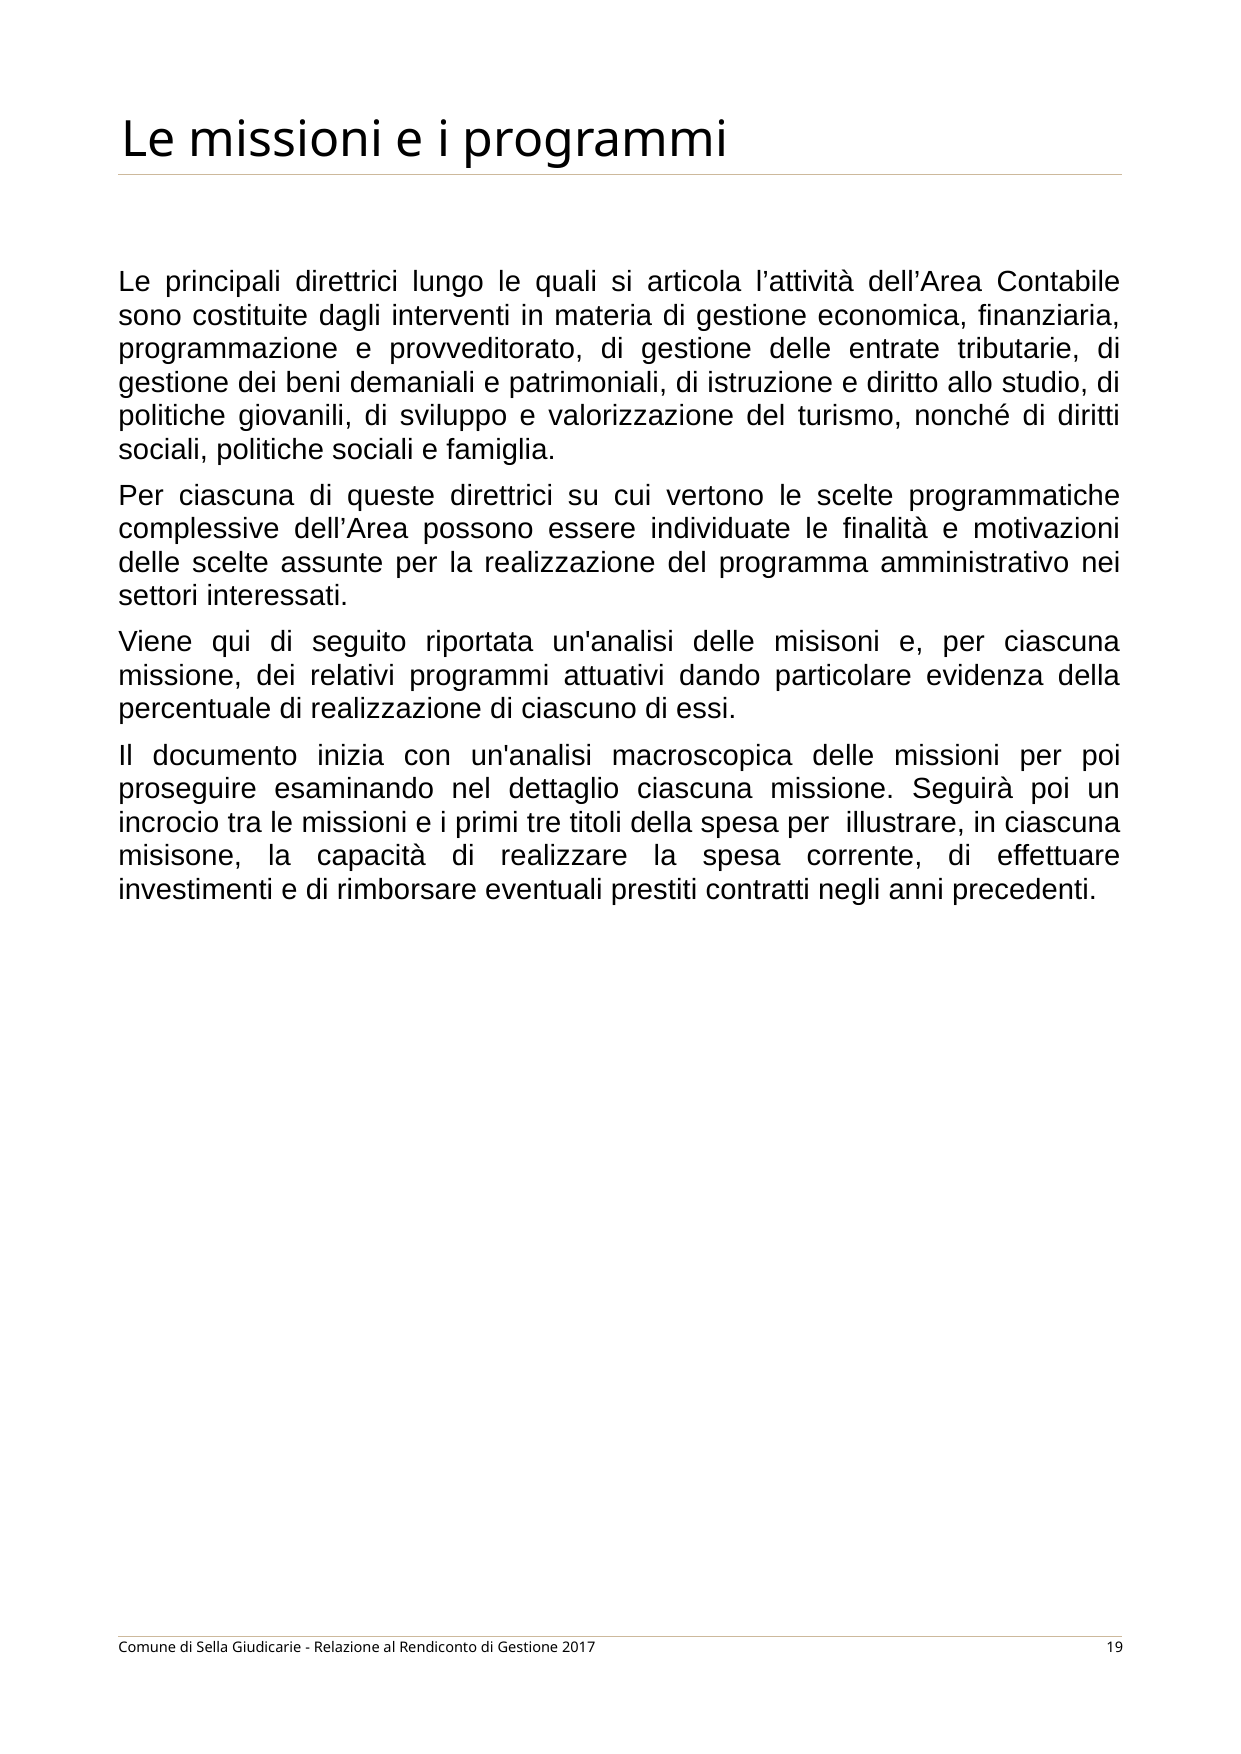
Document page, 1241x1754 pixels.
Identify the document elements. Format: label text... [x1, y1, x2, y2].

text Viene qui di seguito riportata un'analisi delle misisoni e, per ciascuna missione, dei relativi programmi attuativi dando particolare evidenza della percentuale di realizzazione di ciascuno di essi. [118, 624, 1122, 725]
subtitle Le missioni e i programmi [118, 100, 1122, 174]
text Per ciascuna di queste direttrici su cui vertono le scelte programmatiche complessive dell’Area possono essere individuate le finalità e motivazioni delle scelte assunte per la realizzazione del programma amministrativo nei settori interessati. [118, 478, 1122, 612]
text Il documento inizia con un'analisi macroscopica delle missioni per poi proseguire esaminando nel dettaglio ciascuna missione. Seguirà poi un incrocio tra le missioni e i primi tre titoli della spesa per illustrare, in ciascuna misisone, la capacità di realizzare la spesa corrente, di effettuare investimenti e di rimborsare eventuali prestiti contratti negli anni precedenti. [118, 737, 1122, 905]
text Le principali direttrici lungo le quali si articola l’attività dell’Area Contabile sono costituite dagli interventi in materia di gestione economica, finanziaria, programmazione e provveditorato, di gestione delle entrate tributarie, di gestione dei beni demaniali e patrimoniali, di istruzione e diritto allo studio, di politiche giovanili, di sviluppo e valorizzazione del turismo, nonché di diritti sociali, politiche sociali e famiglia. [118, 264, 1122, 465]
